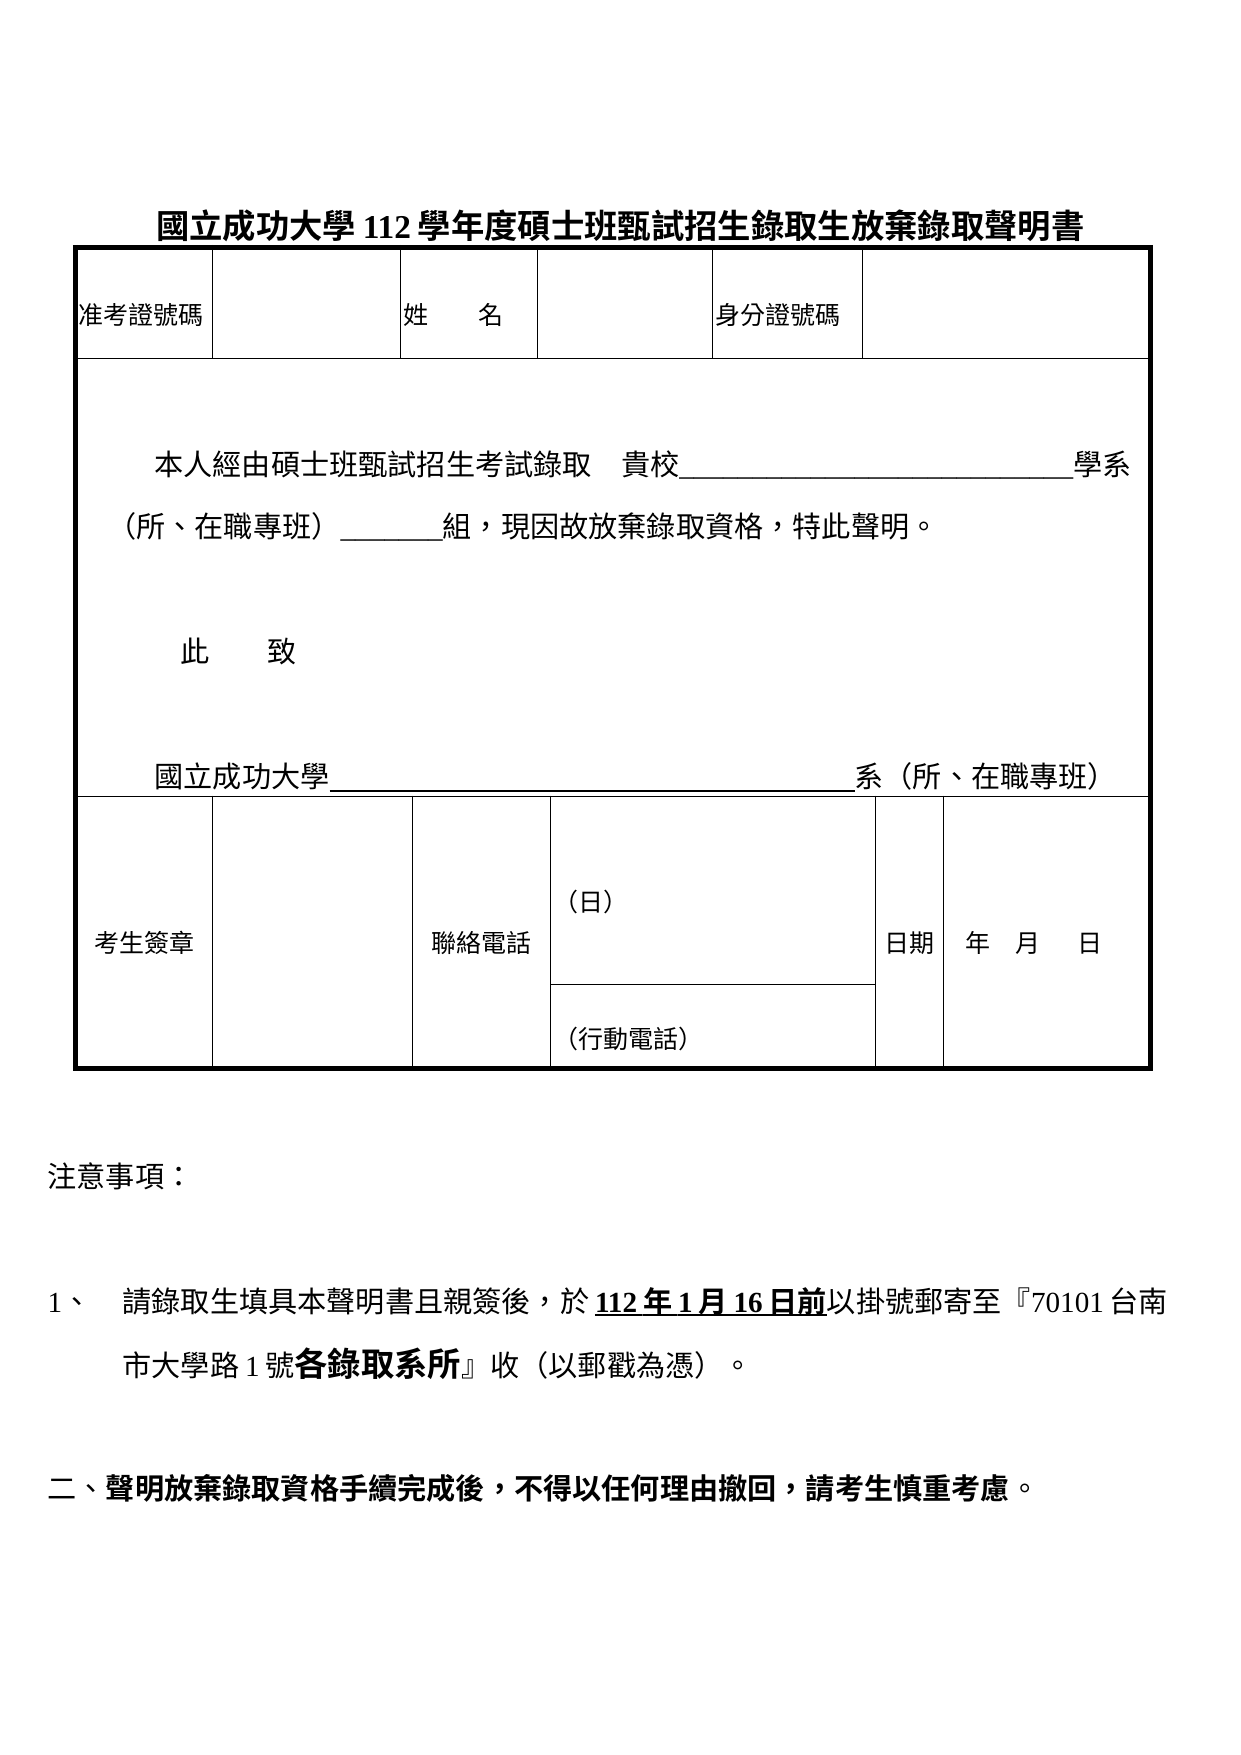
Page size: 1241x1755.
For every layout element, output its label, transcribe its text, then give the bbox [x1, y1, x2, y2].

text 二、聲明放棄錄取資格手續完成後，不得以任何理由撤回，請考生慎重考慮。 [47, 1445, 1193, 1508]
table_header [863, 250, 1148, 357]
table_header [538, 250, 712, 357]
table_header 准考證號碼 [78, 250, 212, 357]
text 注意事項： [47, 1133, 1193, 1195]
table_header 身分證號碼 [713, 250, 862, 357]
table_cell 聯絡電話 [413, 797, 550, 1066]
table_cell （日） [551, 797, 875, 983]
table_cell [213, 797, 412, 1066]
table_cell 考生簽章 [78, 797, 212, 1066]
table_cell （行動電話） [551, 985, 875, 1066]
table_header 姓 名 [401, 250, 537, 357]
table_header [213, 250, 400, 357]
table_cell 日期 [876, 797, 943, 1066]
text 國立成功大學112學年度碩士班甄試招生錄取生放棄錄取聲明書 [47, 182, 1193, 245]
table_cell 本人經由碩士班甄試招生考試錄取 貴校___________________________學系（所、在職專班）_______組，現因故放棄錄取資格，特此聲明。 此 致 國立成功大學 系（所、在職專班） [78, 359, 1148, 796]
table_cell 年 月 日 [944, 797, 1148, 1066]
list 請錄取生填具本聲明書且親簽後，於112年1月16日前以掛號郵寄至『70101台南市大學路1號各錄取系所』收（以郵戳為憑）。 [47, 1258, 1193, 1383]
